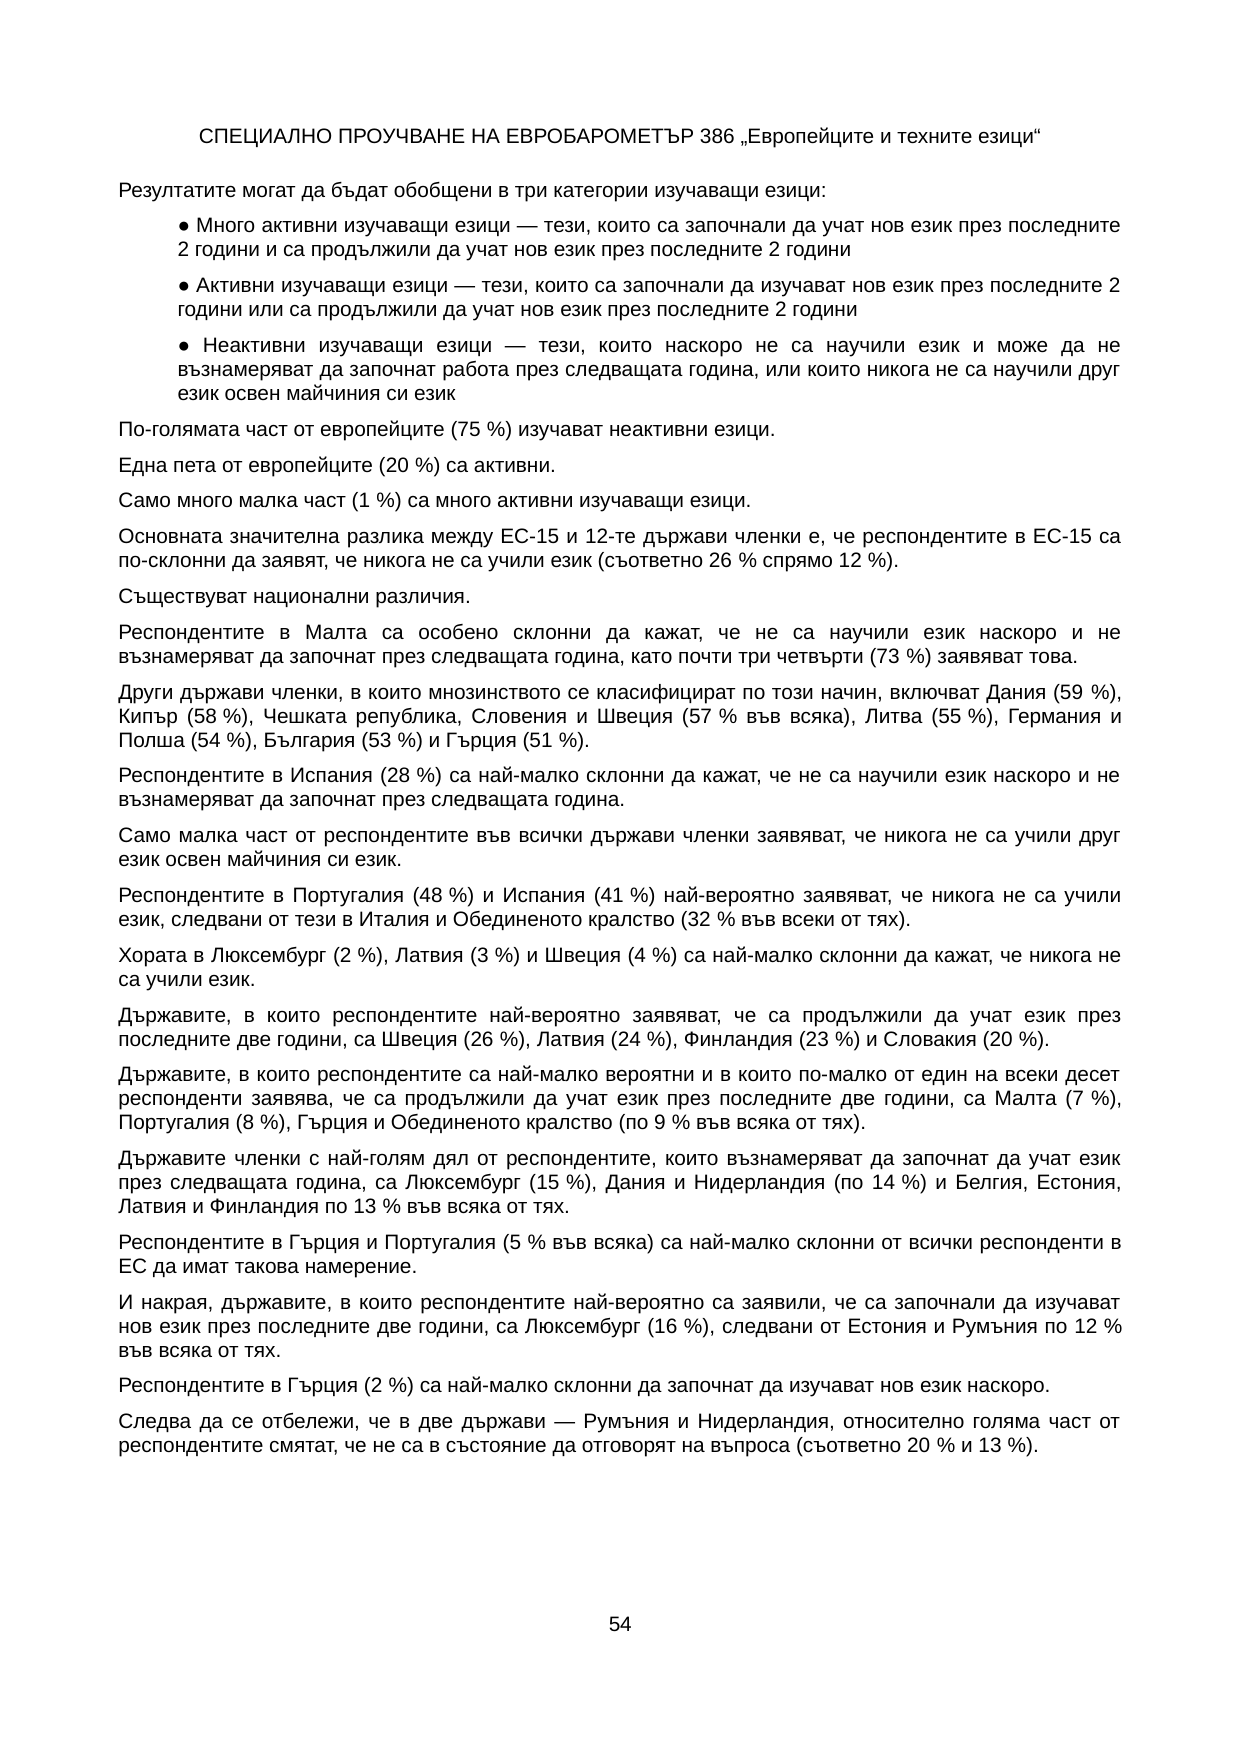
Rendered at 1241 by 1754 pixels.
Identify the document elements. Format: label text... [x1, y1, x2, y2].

text Само малка част от респондентите във всички държави членки заявяват, че никога не са учили друг език освен майчиния си език. [118, 823, 1122, 871]
text И накрая, държавите, в които респондентите най-вероятно са заявили, че са започнали да изучават нов език през последните две години, са Люксембург (16 %), следвани от Естония и Румъния по 12 % във всяка от тях. [118, 1289, 1122, 1361]
text Държавите членки с най-голям дял от респондентите, които възнамеряват да започнат да учат език през следващата година, са Люксембург (15 %), Дания и Нидерландия (по 14 %) и Белгия, Естония, Латвия и Финландия по 13 % във всяка от тях. [118, 1146, 1122, 1218]
text Респондентите в Португалия (48 %) и Испания (41 %) най-вероятно заявяват, че никога не са учили език, следвани от тези в Италия и Обединеното кралство (32 % във всеки от тях). [118, 883, 1122, 931]
text Държавите, в които респондентите са най-малко вероятни и в които по-малко от един на всеки десет респонденти заявява, че са продължили да учат език през последните две години, са Малта (7 %), Португалия (8 %), Гърция и Обединеното кралство (по 9 % във всяка от тях). [118, 1062, 1122, 1134]
text Съществуват национални различия. [118, 584, 1122, 608]
text Основната значителна разлика между ЕС-15 и 12-те държави членки е, че респондентите в ЕС-15 са по-склонни да заявят, че никога не са учили език (съответно 26 % спрямо 12 %). [118, 524, 1122, 572]
text Една пета от европейците (20 %) са активни. [118, 452, 1122, 476]
text Резултатите могат да бъдат обобщени в три категории изучаващи езици: [118, 177, 1122, 201]
text По-голямата част от европейците (75 %) изучават неактивни езици. [118, 417, 1122, 441]
text Респондентите в Гърция и Португалия (5 % във всяка) са най-малко склонни от всички респонденти в ЕС да имат такова намерение. [118, 1230, 1122, 1278]
text Респондентите в Испания (28 %) са най-малко склонни да кажат, че не са научили език наскоро и не възнамеряват да започнат през следващата година. [118, 763, 1122, 811]
text Следва да се отбележи, че в две държави — Румъния и Нидерландия, относително голяма част от респондентите смятат, че не са в състояние да отговорят на въпроса (съответно 20 % и 13 %). [118, 1409, 1122, 1457]
text ● Много активни изучаващи езици — тези, които са започнали да учат нов език през последните 2 години и са продължили да учат нов език през последните 2 години [177, 213, 1122, 261]
text Респондентите в Гърция (2 %) са най-малко склонни да започнат да изучават нов език наскоро. [118, 1373, 1122, 1397]
text Други държави членки, в които мнозинството се класифицират по този начин, включват Дания (59 %), Кипър (58 %), Чешката република, Словения и Швеция (57 % във всяка), Литва (55 %), Германия и Полша (54 %), България (53 %) и Гърция (51 %). [118, 679, 1122, 751]
text Само много малка част (1 %) са много активни изучаващи езици. [118, 488, 1122, 512]
text ● Неактивни изучаващи езици — тези, които наскоро не са научили език и може да не възнамеряват да започнат работа през следващата година, или които никога не са научили друг език освен майчиния си език [177, 333, 1122, 405]
text Хората в Люксембург (2 %), Латвия (3 %) и Швеция (4 %) са най-малко склонни да кажат, че никога не са учили език. [118, 943, 1122, 991]
text Респондентите в Малта са особено склонни да кажат, че не са научили език наскоро и не възнамеряват да започнат през следващата година, като почти три четвърти (73 %) заявяват това. [118, 620, 1122, 668]
text Държавите, в които респондентите най-вероятно заявяват, че са продължили да учат език през последните две години, са Швеция (26 %), Латвия (24 %), Финландия (23 %) и Словакия (20 %). [118, 1002, 1122, 1050]
text ● Активни изучаващи езици — тези, които са започнали да изучават нов език през последните 2 години или са продължили да учат нов език през последните 2 години [177, 273, 1122, 321]
